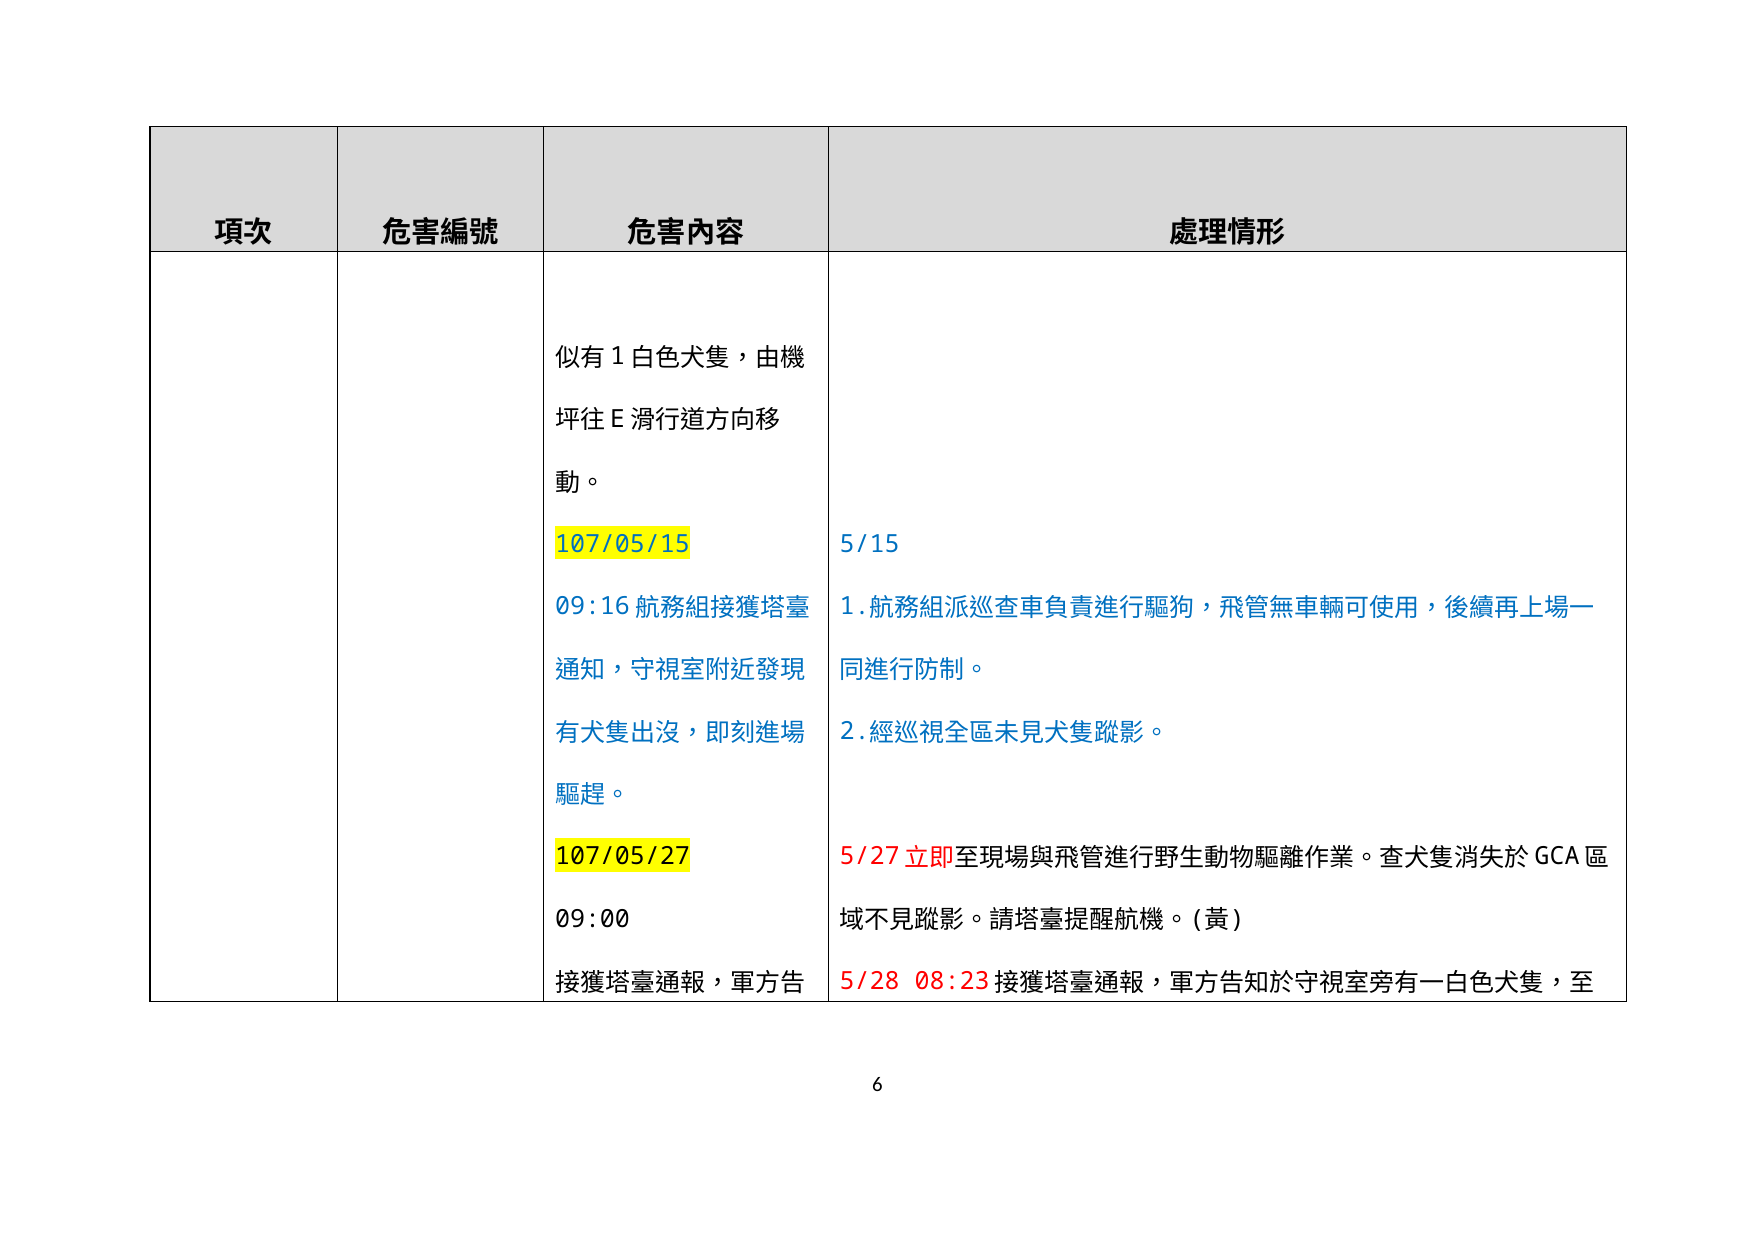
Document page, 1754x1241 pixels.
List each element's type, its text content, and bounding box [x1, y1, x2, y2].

table_header 危害編號 [338, 127, 543, 251]
table_header 項次 [151, 127, 337, 251]
table_cell [151, 252, 337, 1001]
table_header 處理情形 [829, 127, 1626, 251]
table_header 危害內容 [544, 127, 828, 251]
table_cell 似有1白色犬隻，由機坪往E滑行道方向移動。 107/05/15 09:16航務組接獲塔臺通知，守視室附近發現有犬隻出沒，即刻進場驅趕。 107/05/27 09:00 接獲塔臺通報，軍方告 [544, 252, 828, 1001]
table_cell [338, 252, 543, 1001]
table_cell 5/15 1.航務組派巡查車負責進行驅狗，飛管無車輛可使用，後續再上場一同進行防制。 2.經巡視全區未見犬隻蹤影。 5/27立即至現場與飛管進行野生動物驅離作業。查犬隻消失於GCA區域不見蹤影。請塔臺提醒航機。(黃) 5/28 08:23接獲塔臺通報，軍方告知於守視室旁有一白色犬隻，至 [829, 252, 1626, 1001]
